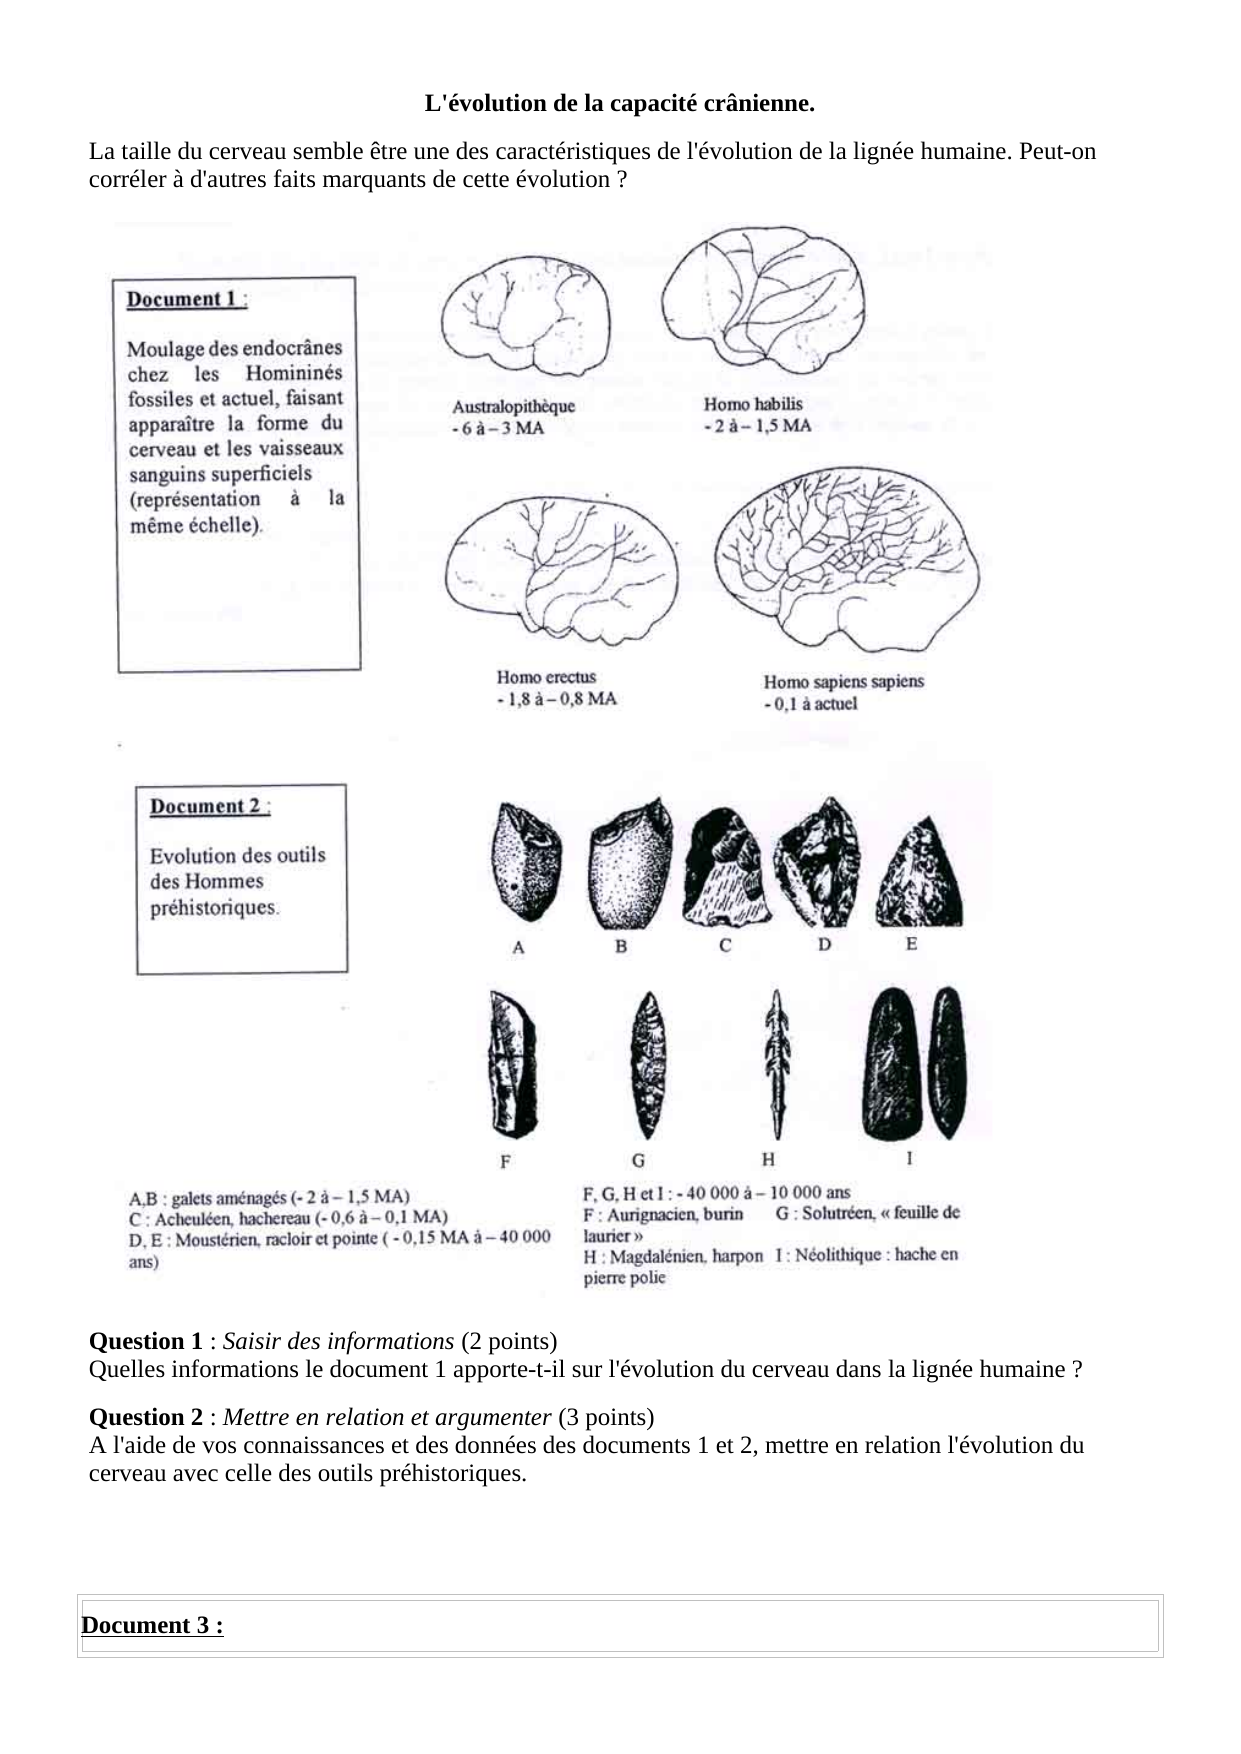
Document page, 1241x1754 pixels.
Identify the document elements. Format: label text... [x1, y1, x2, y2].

table_header Document 3 : [79, 1595, 1161, 1651]
text La taille du cerveau semble être une des caractéristiques de l'évolution de la lignée humaine. Peut-on corréler à d'autres faits marquants de cette évolution ? [89, 137, 1151, 193]
text Question 2 : Mettre en relation et argumenter (3 points) A l'aide de vos connaissances et des données des documents 1 et 2, mettre en relation l'évolution du cerveau avec celle des outils préhistoriques. [89, 1403, 1151, 1487]
text L'évolution de la capacité crânienne. [89, 89, 1151, 116]
text Question 1 : Saisir des informations (2 points) Quelles informations le document 1 apporte-t-il sur l'évolution du cerveau dans la lignée humaine ? [89, 1327, 1151, 1383]
picture [105, 222, 993, 1298]
